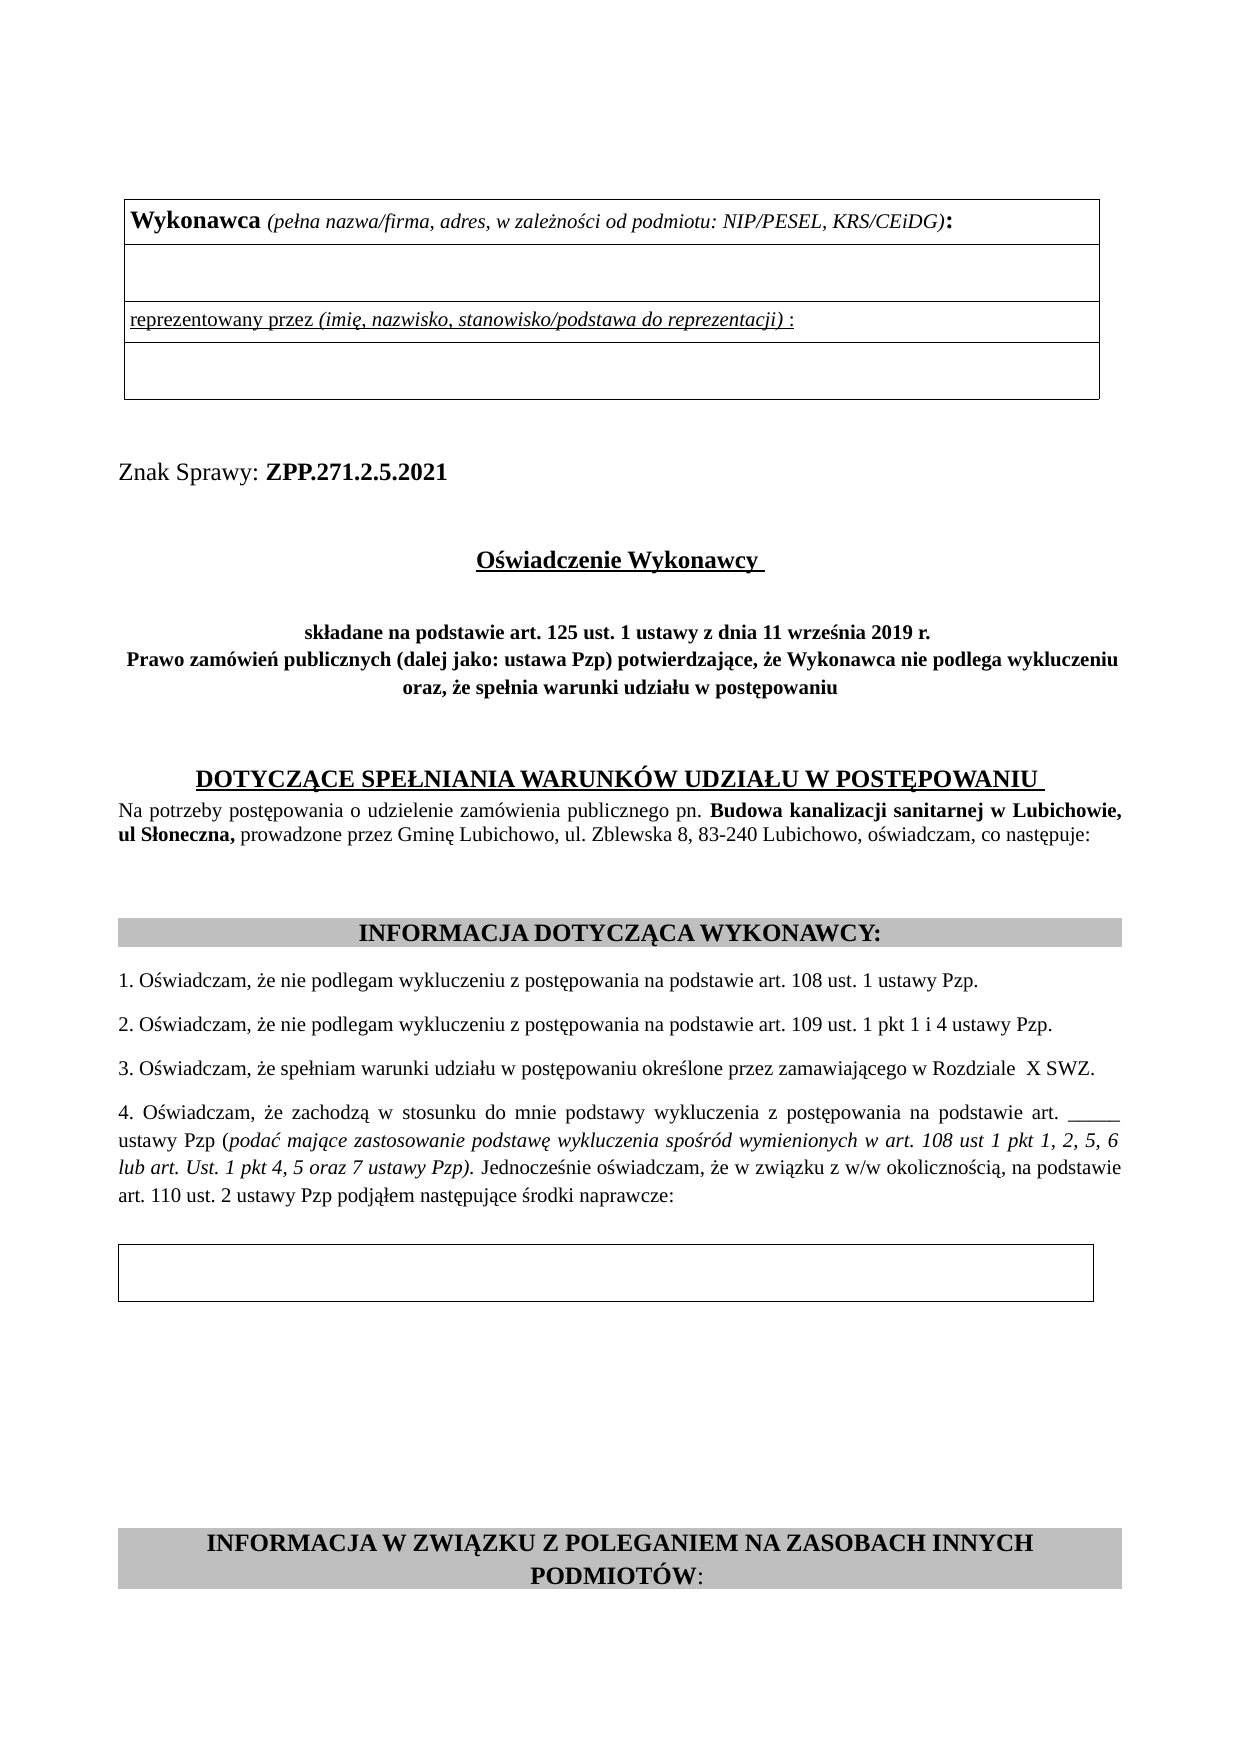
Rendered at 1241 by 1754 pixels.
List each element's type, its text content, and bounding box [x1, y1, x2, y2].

text 1. Oświadczam, że nie podlegam wykluczeniu z postępowania na podstawie art. 108 ust. 1 ustawy Pzp. [118, 968, 1122, 992]
text 4. Oświadczam, że zachodzą w stosunku do mnie podstawy wykluczenia z postępowania na podstawie art. _____ ustawy Pzp (podać mające zastosowanie podstawę wykluczenia spośród wymienionych w art. 108 ust 1 pkt 1, 2, 5, 6 lub art. Ust. 1 pkt 4, 5 oraz 7 ustawy Pzp). Jednocześnie oświadczam, że w związku z w/w okolicznością, na podstawie art. 110 ust. 2 ustawy Pzp podjąłem następujące środki naprawcze: [118, 1100, 1122, 1207]
text 3. Oświadczam, że spełniam warunki udziału w postępowaniu określone przez zamawiającego w Rozdziale X SWZ. [118, 1056, 1122, 1080]
table_cell [125, 245, 1099, 301]
table_header [119, 1245, 1093, 1301]
table_cell [125, 343, 1099, 399]
table_cell reprezentowany przez (imię, nazwisko, stanowisko/podstawa do reprezentacji) : [125, 302, 1099, 341]
text Na potrzeby postępowania o udzielenie zamówienia publicznego pn. Budowa kanalizacji sanitarnej w Lubichowie, ul Słoneczna, prowadzone przez Gminę Lubichowo, ul. Zblewska 8, 83-240 Lubichowo, oświadczam, co następuje: [118, 797, 1122, 846]
text Znak Sprawy: ZPP.271.2.5.2021 [118, 457, 1122, 486]
text INFORMACJA W ZWIĄZKU Z POLEGANIEM NA ZASOBACH INNYCH PODMIOTÓW: [118, 1528, 1122, 1589]
text Oświadczenie Wykonawcy [118, 545, 1122, 574]
text 2. Oświadczam, że nie podlegam wykluczeniu z postępowania na podstawie art. 109 ust. 1 pkt 1 i 4 ustawy Pzp. [118, 1012, 1122, 1036]
table_header Wykonawca (pełna nazwa/firma, adres, w zależności od podmiotu: NIP/PESEL, KRS/CEiDG): [125, 200, 1099, 244]
text DOTYCZĄCE SPEŁNIANIA WARUNKÓW UDZIAŁU W POSTĘPOWANIU [118, 764, 1122, 793]
text INFORMACJA DOTYCZĄCA WYKONAWCY: [118, 918, 1122, 947]
text składane na podstawie art. 125 ust. 1 ustawy z dnia 11 września 2019 r. [118, 620, 1122, 644]
text Prawo zamówień publicznych (dalej jako: ustawa Pzp) potwierdzające, że Wykonawca nie podlega wykluczeniu oraz, że spełnia warunki udziału w postępowaniu [118, 647, 1122, 699]
